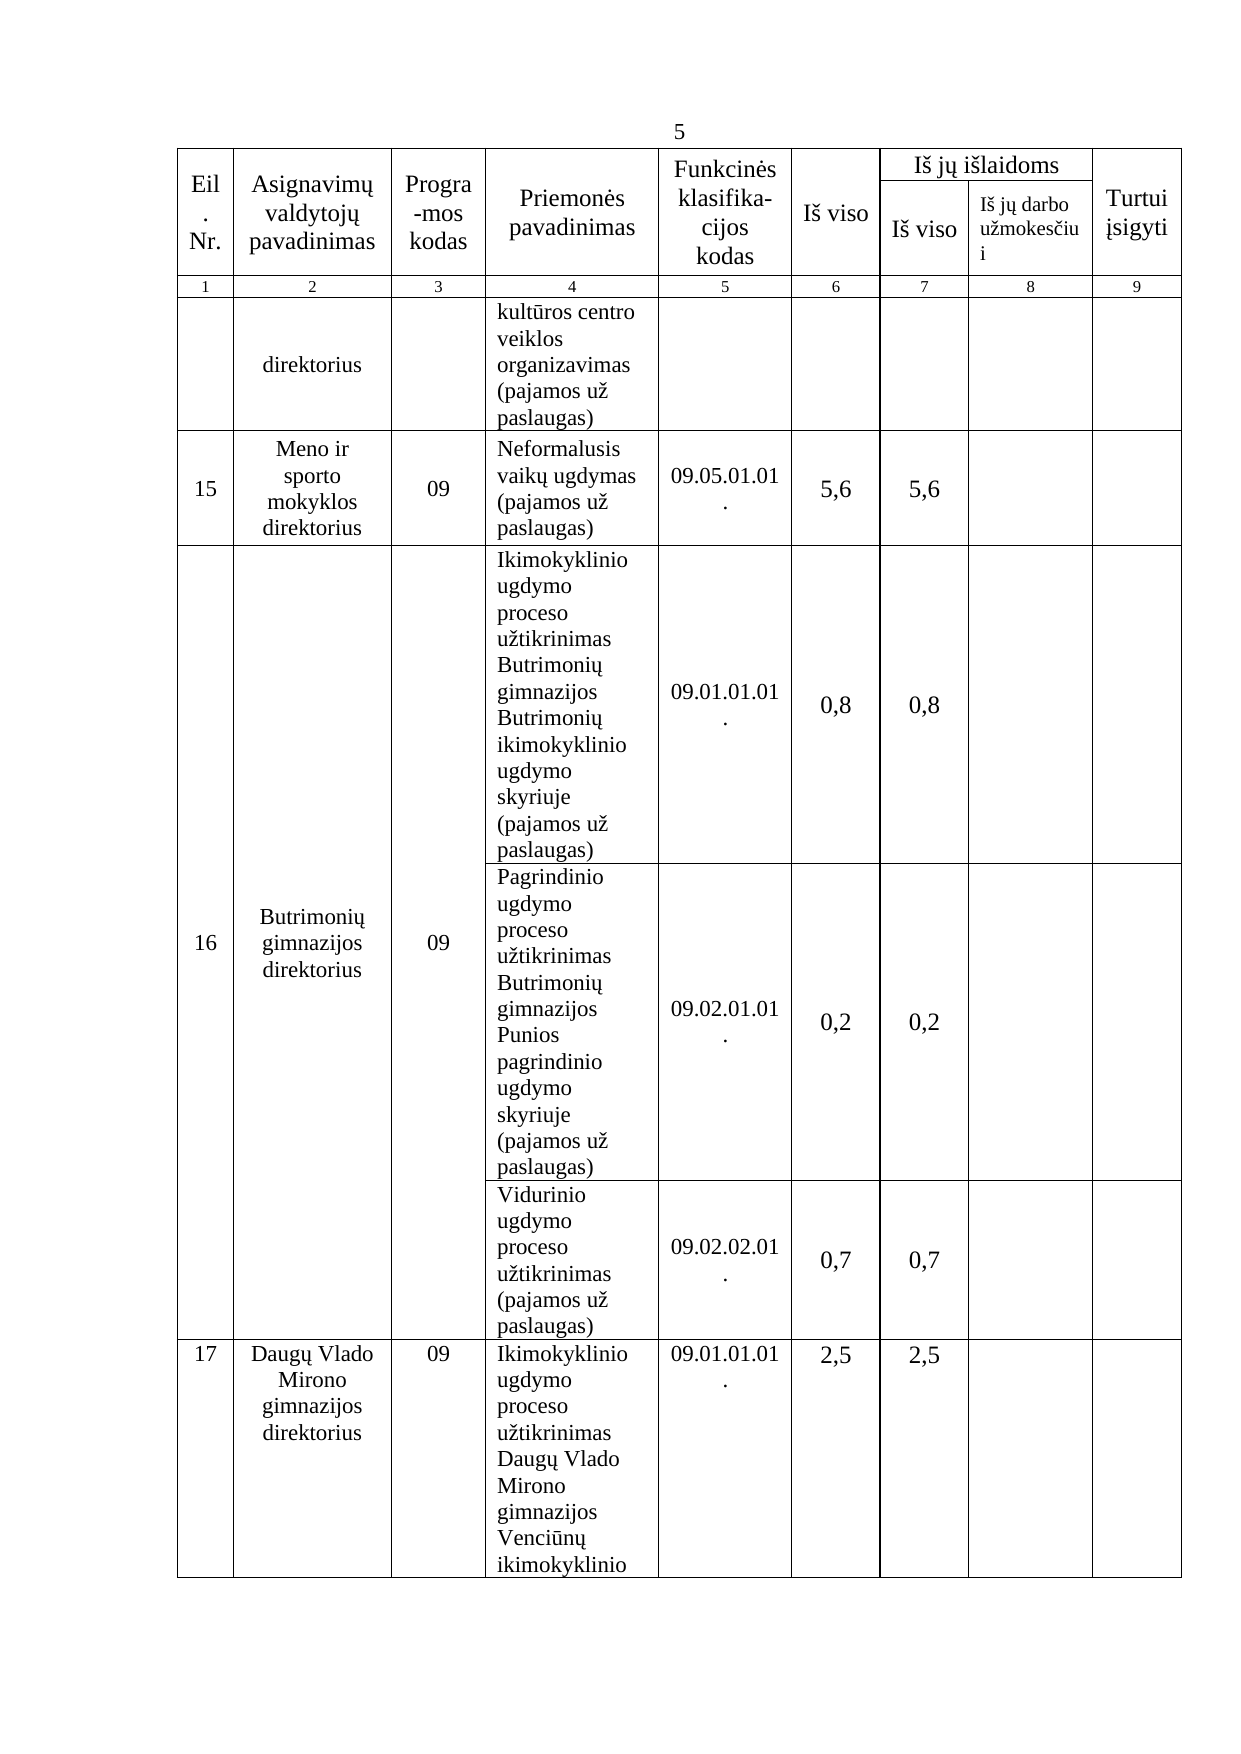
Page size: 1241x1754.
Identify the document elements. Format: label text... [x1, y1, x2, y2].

table_cell 09.05.01.01. [659, 431, 791, 545]
table_cell [969, 298, 1092, 430]
table_cell Daugų Vlado Mirono gimnazijos direktorius [234, 1340, 391, 1577]
table_cell [969, 1340, 1092, 1577]
table_cell [1093, 1181, 1181, 1339]
table_header Funkcinės klasifika-cijos kodas [659, 149, 791, 275]
table_cell [1093, 1340, 1181, 1577]
table_cell [969, 1181, 1092, 1339]
table_cell 09.02.02.01. [659, 1181, 791, 1339]
table_cell 7 [881, 276, 968, 297]
table_header Turtui įsigyti [1093, 149, 1181, 275]
table_cell Ikimokyklinio ugdymo proceso užtikrinimas Butrimonių gimnazijos Butrimonių ikimokyklinio ugdymo skyriuje (pajamos už paslaugas) [486, 546, 658, 862]
table_cell [969, 864, 1092, 1180]
table_cell 5,6 [792, 431, 879, 545]
table_cell 16 [178, 546, 233, 1339]
table_cell 0,7 [792, 1181, 879, 1339]
table_cell 09.02.01.01. [659, 864, 791, 1180]
table_cell 5,6 [881, 431, 968, 545]
table_cell 9 [1093, 276, 1181, 297]
table_cell [1093, 546, 1181, 862]
table_cell [792, 298, 879, 430]
table_cell 09 [392, 1340, 485, 1577]
table_header Priemonės pavadinimas [486, 149, 658, 275]
table_cell [881, 298, 968, 430]
table_cell 0,2 [881, 864, 968, 1180]
table_cell kultūros centro veiklos organizavimas (pajamos už paslaugas) [486, 298, 658, 430]
table_cell 1 [178, 276, 233, 297]
table_cell 09.01.01.01. [659, 546, 791, 862]
table_cell 0,8 [792, 546, 879, 862]
table_cell [1093, 298, 1181, 430]
table_cell Neformalusis vaikų ugdymas (pajamos už paslaugas) [486, 431, 658, 545]
table_cell [392, 298, 485, 430]
table_header Iš viso [792, 149, 879, 275]
table_cell 09 [392, 431, 485, 545]
table_cell Ikimokyklinio ugdymo proceso užtikrinimas Daugų Vlado Mirono gimnazijos Venciūnų ikimokyklinio [486, 1340, 658, 1577]
table_cell Iš viso [881, 181, 968, 275]
table_cell 0,8 [881, 546, 968, 862]
table_cell 2,5 [881, 1340, 968, 1577]
table_cell Pagrindinio ugdymo proceso užtikrinimas Butrimonių gimnazijos Punios pagrindinio ugdymo skyriuje (pajamos už paslaugas) [486, 864, 658, 1180]
table_cell 0,7 [881, 1181, 968, 1339]
table_cell [969, 546, 1092, 862]
table_cell 09 [392, 546, 485, 1339]
table_cell [659, 298, 791, 430]
table_cell Meno ir sporto mokyklos direktorius [234, 431, 391, 545]
table_cell Iš jų darbo užmokesčiui [969, 181, 1092, 275]
table_cell 8 [969, 276, 1092, 297]
table_cell 15 [178, 431, 233, 545]
table_cell 6 [792, 276, 879, 297]
table_cell 5 [659, 276, 791, 297]
table_cell Butrimonių gimnazijos direktorius [234, 546, 391, 1339]
table_cell 17 [178, 1340, 233, 1577]
table_cell 09.01.01.01. [659, 1340, 791, 1577]
table_cell 2 [234, 276, 391, 297]
table_cell Vidurinio ugdymo proceso užtikrinimas (pajamos už paslaugas) [486, 1181, 658, 1339]
table_cell direktorius [234, 298, 391, 430]
table_cell 3 [392, 276, 485, 297]
table_header Progra-mos kodas [392, 149, 485, 275]
table_cell [969, 431, 1092, 545]
table_header Asignavimų valdytojų pavadinimas [234, 149, 391, 275]
table_cell [1093, 864, 1181, 1180]
table_cell 2,5 [792, 1340, 879, 1577]
table_cell 4 [486, 276, 658, 297]
table_header Iš jų išlaidoms [881, 149, 1092, 180]
table_cell [178, 298, 233, 430]
table_header Eil. Nr. [178, 149, 233, 275]
table_cell [1093, 431, 1181, 545]
table_cell 0,2 [792, 864, 879, 1180]
